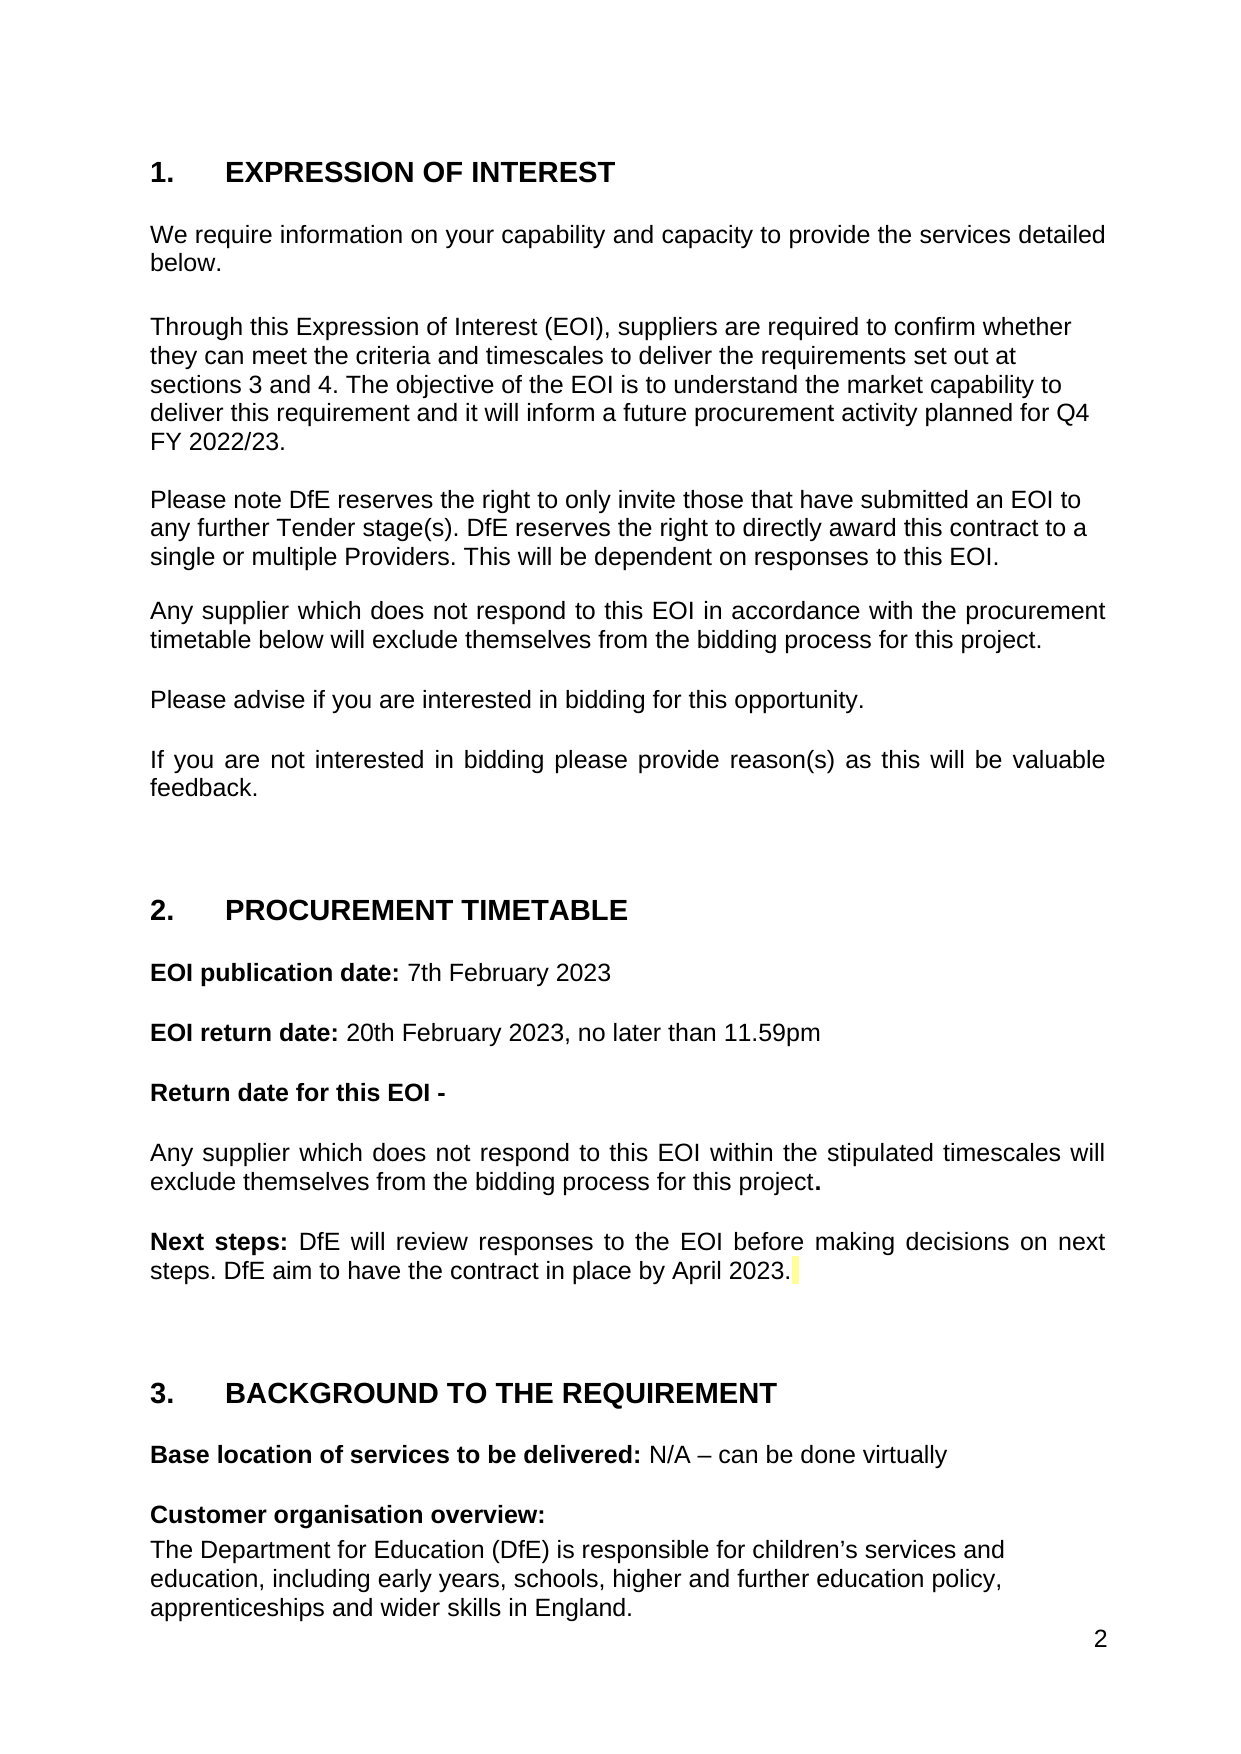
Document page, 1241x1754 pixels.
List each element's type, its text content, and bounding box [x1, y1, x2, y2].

subtitle EXPRESSION OF INTEREST [150, 155, 1107, 188]
subtitle Base location of services to be delivered: N/A – can be done virtually [150, 1441, 1107, 1469]
text Please note DfE reserves the right to only invite those that have submitted an EOI to any further Tender stage(s). DfE reserves the right to directly award this contract to a single or multiple Providers. This will be dependent on responses to this EOI. [150, 485, 1107, 571]
subtitle Next steps: DfE will review responses to the EOI before making decisions on next steps. DfE aim to have the contract in place by April 2023. [150, 1227, 1107, 1284]
text Any supplier which does not respond to this EOI in accordance with the procurement timetable below will exclude themselves from the bidding process for this project. [150, 596, 1107, 653]
subtitle PROCUREMENT TIMETABLE [150, 893, 1107, 927]
text Any supplier which does not respond to this EOI within the stipulated timescales will exclude themselves from the bidding process for this project. [150, 1138, 1107, 1196]
subtitle Return date for this EOI - [150, 1078, 1107, 1107]
text Please advise if you are interested in bidding for this opportunity. [150, 685, 1107, 713]
text Through this Expression of Interest (EOI), suppliers are required to confirm whether they can meet the criteria and timescales to deliver the requirements set out at sections 3 and 4. The objective of the EOI is to understand the market capability to deliver this requirement and it will inform a future procurement activity planned for Q4 FY 2022/23. [150, 312, 1107, 456]
subtitle BACKGROUND TO THE REQUIREMENT [150, 1376, 1107, 1409]
subtitle EOI return date: 20th February 2023, no later than 11.59pm [150, 1018, 1107, 1047]
text The Department for Education (DfE) is responsible for children’s services and education, including early years, schools, higher and further education policy, apprenticeships and wider skills in England. [150, 1536, 1107, 1622]
text If you are not interested in bidding please provide reason(s) as this will be valuable feedback. [150, 745, 1107, 802]
text We require information on your capability and capacity to provide the services detailed below. [150, 220, 1107, 277]
subtitle EOI publication date: 7th February 2023 [150, 958, 1107, 987]
subtitle Customer organisation overview: [150, 1501, 1107, 1529]
